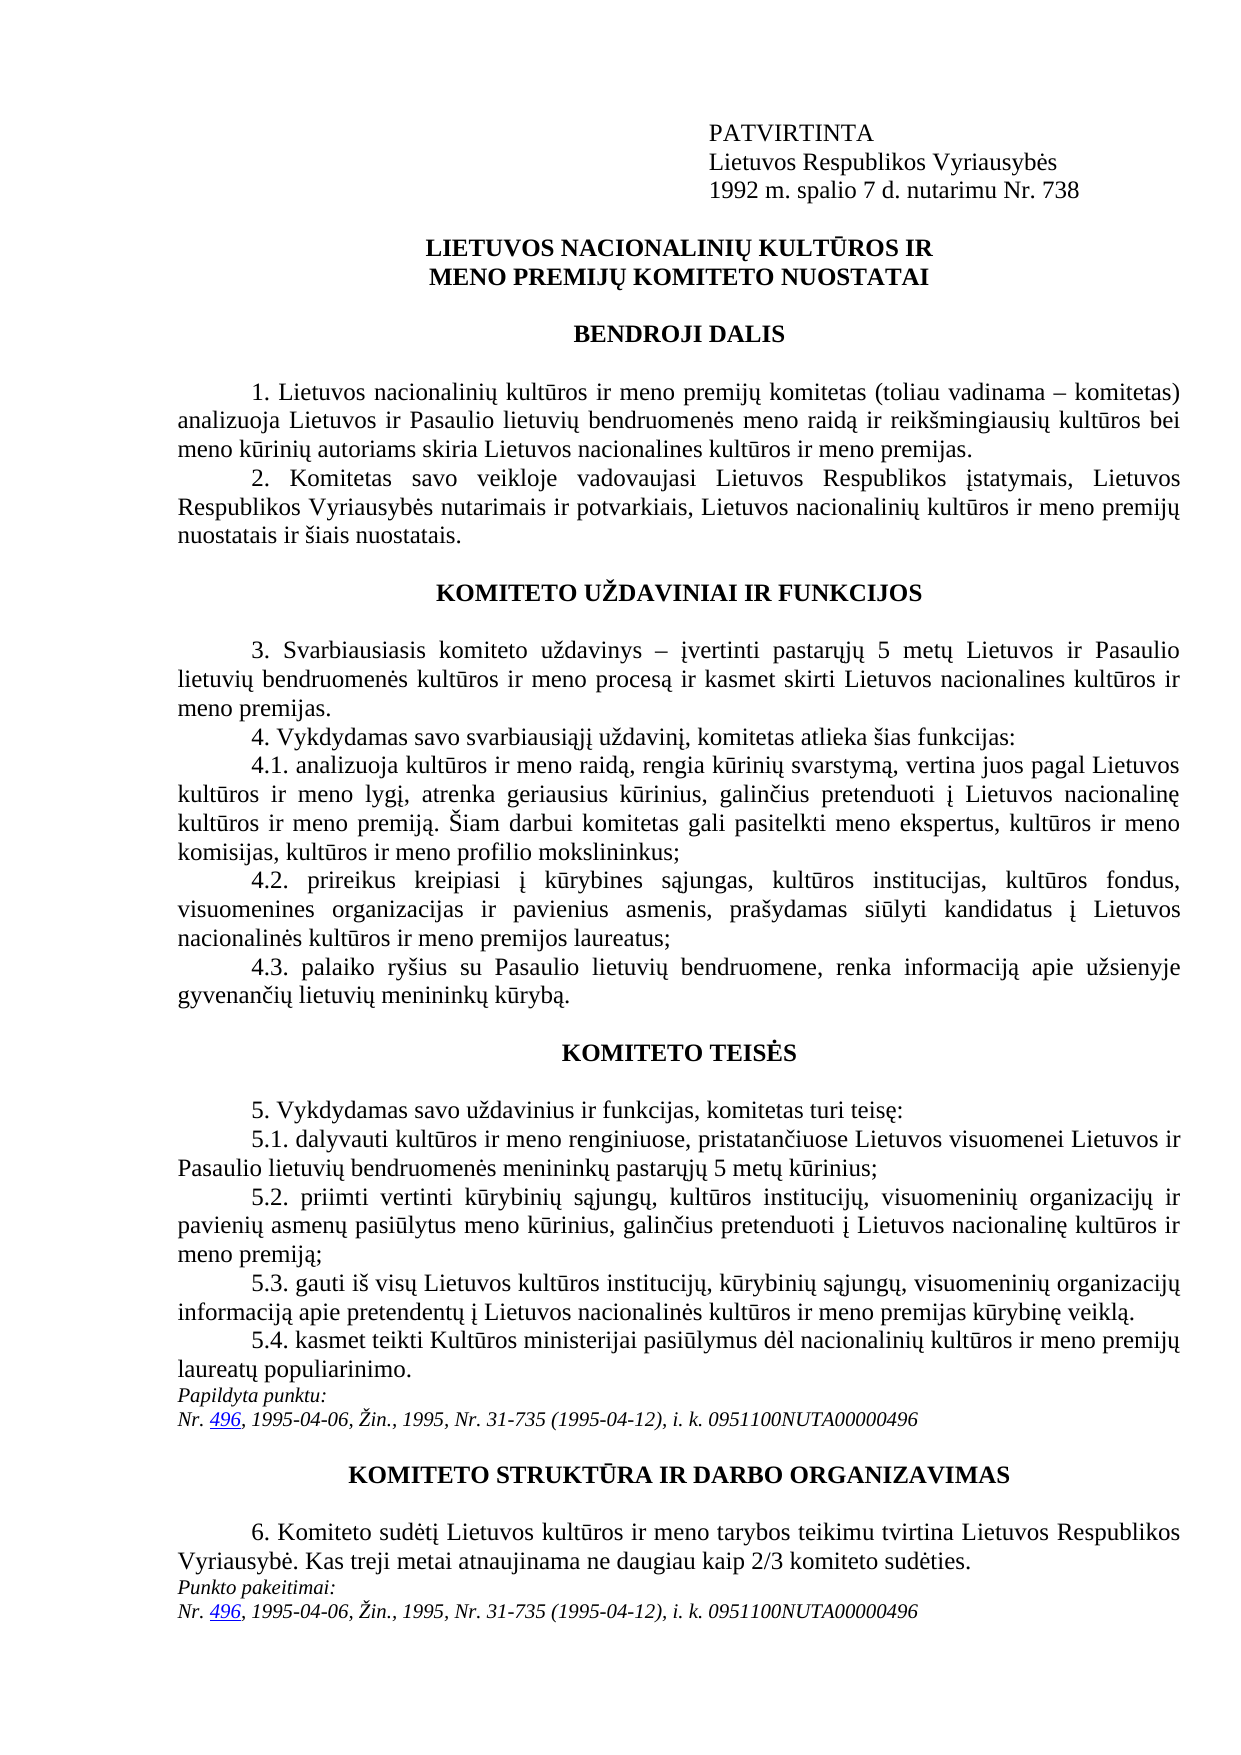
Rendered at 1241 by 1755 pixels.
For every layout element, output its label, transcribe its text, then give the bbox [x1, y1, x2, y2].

text 2. Komitetas savo veikloje vadovaujasi Lietuvos Respublikos įstatymais, Lietuvos Respublikos Vyriausybės nutarimais ir potvarkiais, Lietuvos nacionalinių kultūros ir meno premijų nuostatais ir šiais nuostatais. [177, 463, 1181, 549]
text 5.4. kasmet teikti Kultūros ministerijai pasiūlymus dėl nacionalinių kultūros ir meno premijų laureatų populiarinimo. [177, 1326, 1181, 1383]
text Komiteto struktūra ir darbo organizavimas [177, 1460, 1181, 1489]
text 4.1. analizuoja kultūros ir meno raidą, rengia kūrinių svarstymą, vertina juos pagal Lietuvos kultūros ir meno lygį, atrenka geriausius kūrinius, galinčius pretenduoti į Lietuvos nacionalinę kultūros ir meno premiją. Šiam darbui komitetas gali pasitelkti meno ekspertus, kultūros ir meno komisijas, kultūros ir meno profilio mokslininkus; [177, 751, 1181, 866]
text Komiteto uždaviniai ir funkcijos [177, 578, 1181, 607]
text PATVIRTINTA [177, 118, 1181, 147]
text Lietuvos Respublikos Vyriausybės [177, 147, 1181, 176]
text Nr. 496, 1995-04-06, Žin., 1995, Nr. 31-735 (1995-04-12), i. k. 0951100NUTA00000496 [177, 1599, 1181, 1623]
text 5.2. priimti vertinti kūrybinių sąjungų, kultūros institucijų, visuomeninių organizacijų ir pavienių asmenų pasiūlytus meno kūrinius, galinčius pretenduoti į Lietuvos nacionalinę kultūros ir meno premiją; [177, 1182, 1181, 1268]
text Lietuvos nacionalinių kultūros ir [177, 233, 1181, 262]
text 4. Vykdydamas savo svarbiausiąjį uždavinį, komitetas atlieka šias funkcijas: [177, 722, 1181, 751]
text Komiteto teisės [177, 1038, 1181, 1067]
text 5. Vykdydamas savo uždavinius ir funkcijas, komitetas turi teisę: [177, 1096, 1181, 1124]
text 4.3. palaiko ryšius su Pasaulio lietuvių bendruomene, renka informaciją apie užsienyje gyvenančių lietuvių menininkų kūrybą. [177, 952, 1181, 1009]
text 5.1. dalyvauti kultūros ir meno renginiuose, pristatančiuose Lietuvos visuomenei Lietuvos ir Pasaulio lietuvių bendruomenės menininkų pastarųjų 5 metų kūrinius; [177, 1124, 1181, 1182]
text meno premijų komiteto nuostatai [177, 262, 1181, 291]
text Bendroji dalis [177, 319, 1181, 348]
text Nr. 496, 1995-04-06, Žin., 1995, Nr. 31-735 (1995-04-12), i. k. 0951100NUTA00000496 [177, 1407, 1181, 1431]
text Papildyta punktu: [177, 1383, 1181, 1407]
text 1. Lietuvos nacionalinių kultūros ir meno premijų komitetas (toliau vadinama – komitetas) analizuoja Lietuvos ir Pasaulio lietuvių bendruomenės meno raidą ir reikšmingiausių kultūros bei meno kūrinių autoriams skiria Lietuvos nacionalines kultūros ir meno premijas. [177, 377, 1181, 463]
text 1992 m. spalio 7 d. nutarimu Nr. 738 [177, 176, 1181, 204]
text 4.2. prireikus kreipiasi į kūrybines sąjungas, kultūros institucijas, kultūros fondus, visuomenines organizacijas ir pavienius asmenis, prašydamas siūlyti kandidatus į Lietuvos nacionalinės kultūros ir meno premijos laureatus; [177, 866, 1181, 952]
text Punkto pakeitimai: [177, 1575, 1181, 1599]
text 3. Svarbiausiasis komiteto uždavinys – įvertinti pastarųjų 5 metų Lietuvos ir Pasaulio lietuvių bendruomenės kultūros ir meno procesą ir kasmet skirti Lietuvos nacionalines kultūros ir meno premijas. [177, 636, 1181, 722]
text 5.3. gauti iš visų Lietuvos kultūros institucijų, kūrybinių sąjungų, visuomeninių organizacijų informaciją apie pretendentų į Lietuvos nacionalinės kultūros ir meno premijas kūrybinę veiklą. [177, 1268, 1181, 1326]
text 6. Komiteto sudėtį Lietuvos kultūros ir meno tarybos teikimu tvirtina Lietuvos Respublikos Vyriausybė. Kas treji metai atnaujinama ne daugiau kaip 2/3 komiteto sudėties. [177, 1517, 1181, 1575]
